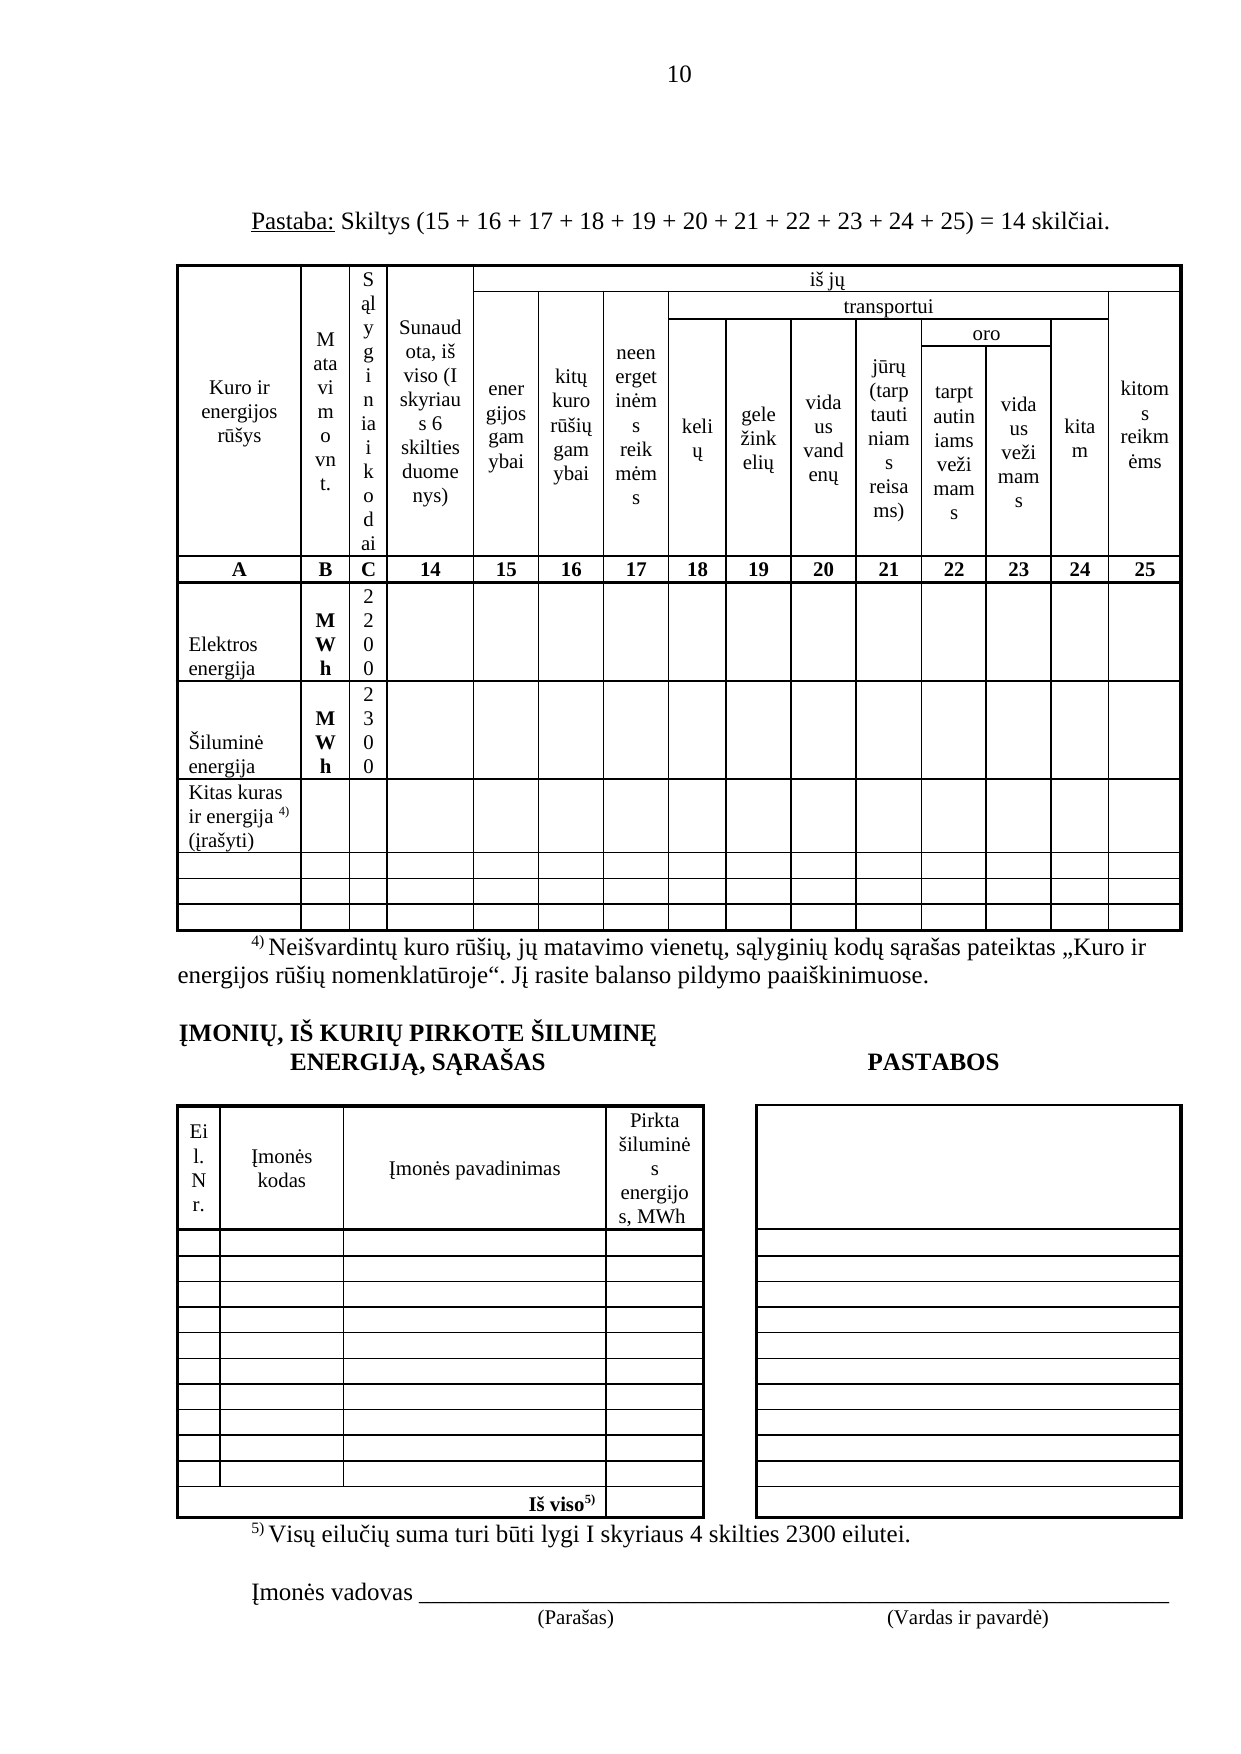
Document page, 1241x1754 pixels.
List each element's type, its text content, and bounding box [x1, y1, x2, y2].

table_cell [302, 905, 349, 929]
table_cell [221, 1282, 343, 1306]
table_cell [857, 780, 921, 804]
table_cell [474, 853, 538, 877]
table_cell [669, 682, 725, 778]
table_cell [1109, 905, 1179, 929]
table_cell [302, 780, 349, 804]
table_cell oro [922, 320, 1050, 345]
table_cell [474, 584, 538, 680]
table_cell Iš viso5) [179, 1487, 605, 1516]
table_cell [669, 804, 725, 852]
table_cell [388, 853, 473, 877]
table_cell [727, 682, 790, 778]
table_cell [607, 1487, 702, 1516]
table_cell [705, 1228, 755, 1255]
table_cell [857, 853, 921, 877]
table_cell [857, 584, 921, 680]
table_cell [350, 780, 386, 804]
table_cell [344, 1333, 605, 1357]
table_cell [922, 804, 985, 852]
table_cell [792, 584, 855, 680]
table_cell [344, 1231, 605, 1255]
table_cell [758, 1333, 1179, 1357]
table_cell [388, 682, 473, 778]
table_cell [474, 905, 538, 929]
table_cell [758, 1462, 1179, 1486]
table_cell [607, 1308, 702, 1332]
table_cell [922, 682, 985, 778]
table_cell [302, 804, 349, 852]
table_cell energijos gamybai [474, 292, 538, 555]
table_cell 24 [1052, 557, 1108, 581]
table_cell [302, 853, 349, 877]
table_cell [179, 1257, 219, 1281]
table_cell [705, 1486, 755, 1516]
table_cell [344, 1436, 605, 1460]
table_cell [1109, 804, 1179, 852]
table_cell [179, 1282, 219, 1306]
table_cell [669, 879, 725, 903]
table_cell Šiluminė energija [179, 682, 300, 778]
table_cell [179, 1308, 219, 1332]
table_cell [1052, 584, 1108, 680]
table_cell c [350, 557, 386, 581]
table_cell [221, 1257, 343, 1281]
table_cell [179, 1333, 219, 1357]
table_cell [727, 780, 790, 804]
table_cell [604, 879, 668, 903]
table_cell [922, 584, 985, 680]
table_cell [758, 1308, 1179, 1332]
table_cell [604, 905, 668, 929]
table_cell [221, 1385, 343, 1409]
table_cell [179, 1410, 219, 1434]
table_cell [539, 682, 603, 778]
table_cell [179, 879, 300, 903]
table_cell [344, 1308, 605, 1332]
table_cell [474, 780, 538, 804]
table_cell Elektros energija [179, 584, 300, 680]
table_cell [221, 1308, 343, 1332]
table_cell [539, 584, 603, 680]
table_cell 14 [388, 557, 473, 581]
table_cell [1109, 853, 1179, 877]
table_header Pirkta šiluminės energijos, MWh [607, 1108, 702, 1228]
table_cell [792, 804, 855, 852]
table_cell [388, 905, 473, 929]
table_cell [758, 1257, 1179, 1281]
table_cell [607, 1410, 702, 1434]
table_cell [669, 584, 725, 680]
table_cell [179, 1231, 219, 1255]
table_header Kuro ir energijos rūšys [179, 267, 300, 555]
table_cell [987, 879, 1050, 903]
table_header Sąlyginiai kodai [350, 267, 386, 555]
table_cell [179, 1385, 219, 1409]
table_cell B [302, 557, 349, 581]
table_cell [179, 1462, 219, 1486]
table_header [705, 1104, 755, 1228]
table_cell [539, 905, 603, 929]
table_cell [987, 905, 1050, 929]
table_cell [604, 584, 668, 680]
table_cell [727, 879, 790, 903]
table_cell [179, 1359, 219, 1383]
table_cell [987, 584, 1050, 680]
table_cell [922, 780, 985, 804]
table_cell [1052, 853, 1108, 877]
table_cell [792, 780, 855, 804]
table_cell [792, 905, 855, 929]
table_cell [1052, 780, 1108, 804]
table_cell 22 [922, 557, 985, 581]
table_cell [344, 1359, 605, 1383]
table_cell [604, 804, 668, 852]
table_cell transportui [669, 292, 1108, 318]
table_cell [179, 905, 300, 929]
table_cell [705, 1358, 755, 1383]
table_cell MWh [302, 584, 349, 680]
table_header Sunaudota, iš viso (I skyriaus 6 skilties duomenys) [388, 267, 473, 555]
table_cell [350, 804, 386, 852]
table_cell [179, 1436, 219, 1460]
table_cell [857, 682, 921, 778]
table_cell [758, 1487, 1179, 1516]
table_cell [669, 780, 725, 804]
table_cell [604, 853, 668, 877]
table_cell [604, 780, 668, 804]
table_cell [1109, 879, 1179, 903]
table_cell [350, 853, 386, 877]
table_cell [539, 853, 603, 877]
text Įmonės vadovas ____________________________________________________________ [177, 1577, 1181, 1605]
table_cell [758, 1436, 1179, 1460]
table_cell kelių [669, 320, 725, 555]
table_header iš jų [474, 267, 1179, 291]
table_cell [987, 780, 1050, 804]
table_cell [344, 1410, 605, 1434]
table_cell 18 [669, 557, 725, 581]
table_cell [221, 1231, 343, 1255]
table_cell [669, 853, 725, 877]
table_cell [474, 804, 538, 852]
table_cell [1052, 879, 1108, 903]
table_cell [857, 905, 921, 929]
table_cell [792, 682, 855, 778]
table_cell [727, 905, 790, 929]
table_cell [344, 1282, 605, 1306]
table_cell [388, 879, 473, 903]
table_cell [1052, 682, 1108, 778]
table_cell [221, 1359, 343, 1383]
table_cell [705, 1460, 755, 1486]
table_cell [607, 1231, 702, 1255]
table_cell neenergetinėms reikmėms [604, 292, 668, 555]
table_cell 16 [539, 557, 603, 581]
table_cell [539, 780, 603, 804]
table_cell [221, 1462, 343, 1486]
table_cell MWh [302, 682, 349, 778]
table_cell [922, 905, 985, 929]
table_header Eil. Nr. [179, 1108, 219, 1228]
table_cell [705, 1434, 755, 1460]
table_cell 2200 [350, 584, 386, 680]
table_cell [388, 804, 473, 852]
table_cell [539, 879, 603, 903]
table_cell [1109, 780, 1179, 804]
table_cell [758, 1282, 1179, 1306]
table_cell tarptautiniams vežimams [922, 347, 985, 555]
table_cell [758, 1410, 1179, 1434]
table_cell [922, 853, 985, 877]
table_cell [607, 1359, 702, 1383]
table_cell [857, 879, 921, 903]
table_cell [1109, 682, 1179, 778]
table_cell [705, 1281, 755, 1306]
table_cell [1052, 905, 1108, 929]
table_cell kitam [1052, 320, 1108, 555]
text (Parašas) (Vardas ir pavardė) [257, 1605, 1181, 1629]
table_cell [705, 1332, 755, 1357]
table_cell [705, 1306, 755, 1332]
table_cell 25 [1109, 557, 1179, 581]
table_cell 23 [987, 557, 1050, 581]
table_cell jūrų (tarptautiniams reisams) [857, 320, 921, 555]
table_cell [758, 1359, 1179, 1383]
table_cell [857, 804, 921, 852]
text 4) Neišvardintų kuro rūšių, jų matavimo vienetų, sąlyginių kodų sąrašas pateiktas „Kuro ir energijos rūšių nomenklatūroje“. Jį rasite balanso pildymo paaiškinimuose. [177, 932, 1181, 989]
table_cell [705, 1409, 755, 1434]
table_cell 2300 [350, 682, 386, 778]
table_cell [669, 905, 725, 929]
table_cell [179, 853, 300, 877]
table_cell [727, 584, 790, 680]
text Pastaba: Skiltys (15 + 16 + 17 + 18 + 19 + 20 + 21 + 22 + 23 + 24 + 25) = 14 skilčiai. [177, 206, 1181, 235]
table_cell [607, 1282, 702, 1306]
table_cell 19 [727, 557, 790, 581]
table_cell [350, 879, 386, 903]
table_cell [607, 1385, 702, 1409]
table_cell [607, 1436, 702, 1460]
table_header Įmonės kodas [221, 1108, 343, 1228]
text energiją, sąrašas PASTABOS [177, 1047, 1181, 1076]
table_cell [607, 1257, 702, 1281]
table_cell [388, 780, 473, 804]
table_cell [604, 682, 668, 778]
table_cell [1109, 584, 1179, 680]
table_cell A [179, 557, 300, 581]
table_cell 20 [792, 557, 855, 581]
table_cell [705, 1255, 755, 1281]
table_cell [607, 1462, 702, 1486]
table_header [758, 1106, 1179, 1228]
table_cell kitoms reikmėms [1109, 292, 1179, 555]
table_cell [539, 804, 603, 852]
table_cell [792, 853, 855, 877]
table_cell [344, 1385, 605, 1409]
table_cell kitų kuro rūšių gamybai [539, 292, 603, 555]
table_cell [705, 1383, 755, 1409]
table_cell [221, 1410, 343, 1434]
table_cell [221, 1436, 343, 1460]
text ĮMONIŲ, iš kurių pirkote šiluminę [177, 1018, 1181, 1047]
table_cell [727, 853, 790, 877]
table_cell vidaus vežimams [987, 347, 1050, 555]
table_cell [344, 1257, 605, 1281]
table_cell 21 [857, 557, 921, 581]
table_cell [221, 1333, 343, 1357]
table_cell [607, 1333, 702, 1357]
table_cell [474, 682, 538, 778]
table_cell [792, 879, 855, 903]
table_cell 17 [604, 557, 668, 581]
table_header Įmonės pavadinimas [344, 1108, 605, 1228]
table_cell vidaus vandenų [792, 320, 855, 555]
table_cell [922, 879, 985, 903]
table_cell [350, 905, 386, 929]
table_cell 15 [474, 557, 538, 581]
table_header Matavimo vnt. [302, 267, 349, 555]
table_cell [344, 1462, 605, 1486]
table_cell [758, 1385, 1179, 1409]
table_cell geležinkelių [727, 320, 790, 555]
table_cell Kitas kuras ir energija 4) (įrašyti) [179, 780, 300, 852]
table_cell [987, 804, 1050, 852]
table_cell [474, 879, 538, 903]
table_cell [758, 1230, 1179, 1255]
table_cell [388, 584, 473, 680]
table_cell [987, 682, 1050, 778]
table_cell [987, 853, 1050, 877]
text 5) Visų eilučių suma turi būti lygi I skyriaus 4 skilties 2300 eilutei. [177, 1519, 1181, 1548]
table_cell [727, 804, 790, 852]
table_cell [302, 879, 349, 903]
table_cell [1052, 804, 1108, 852]
